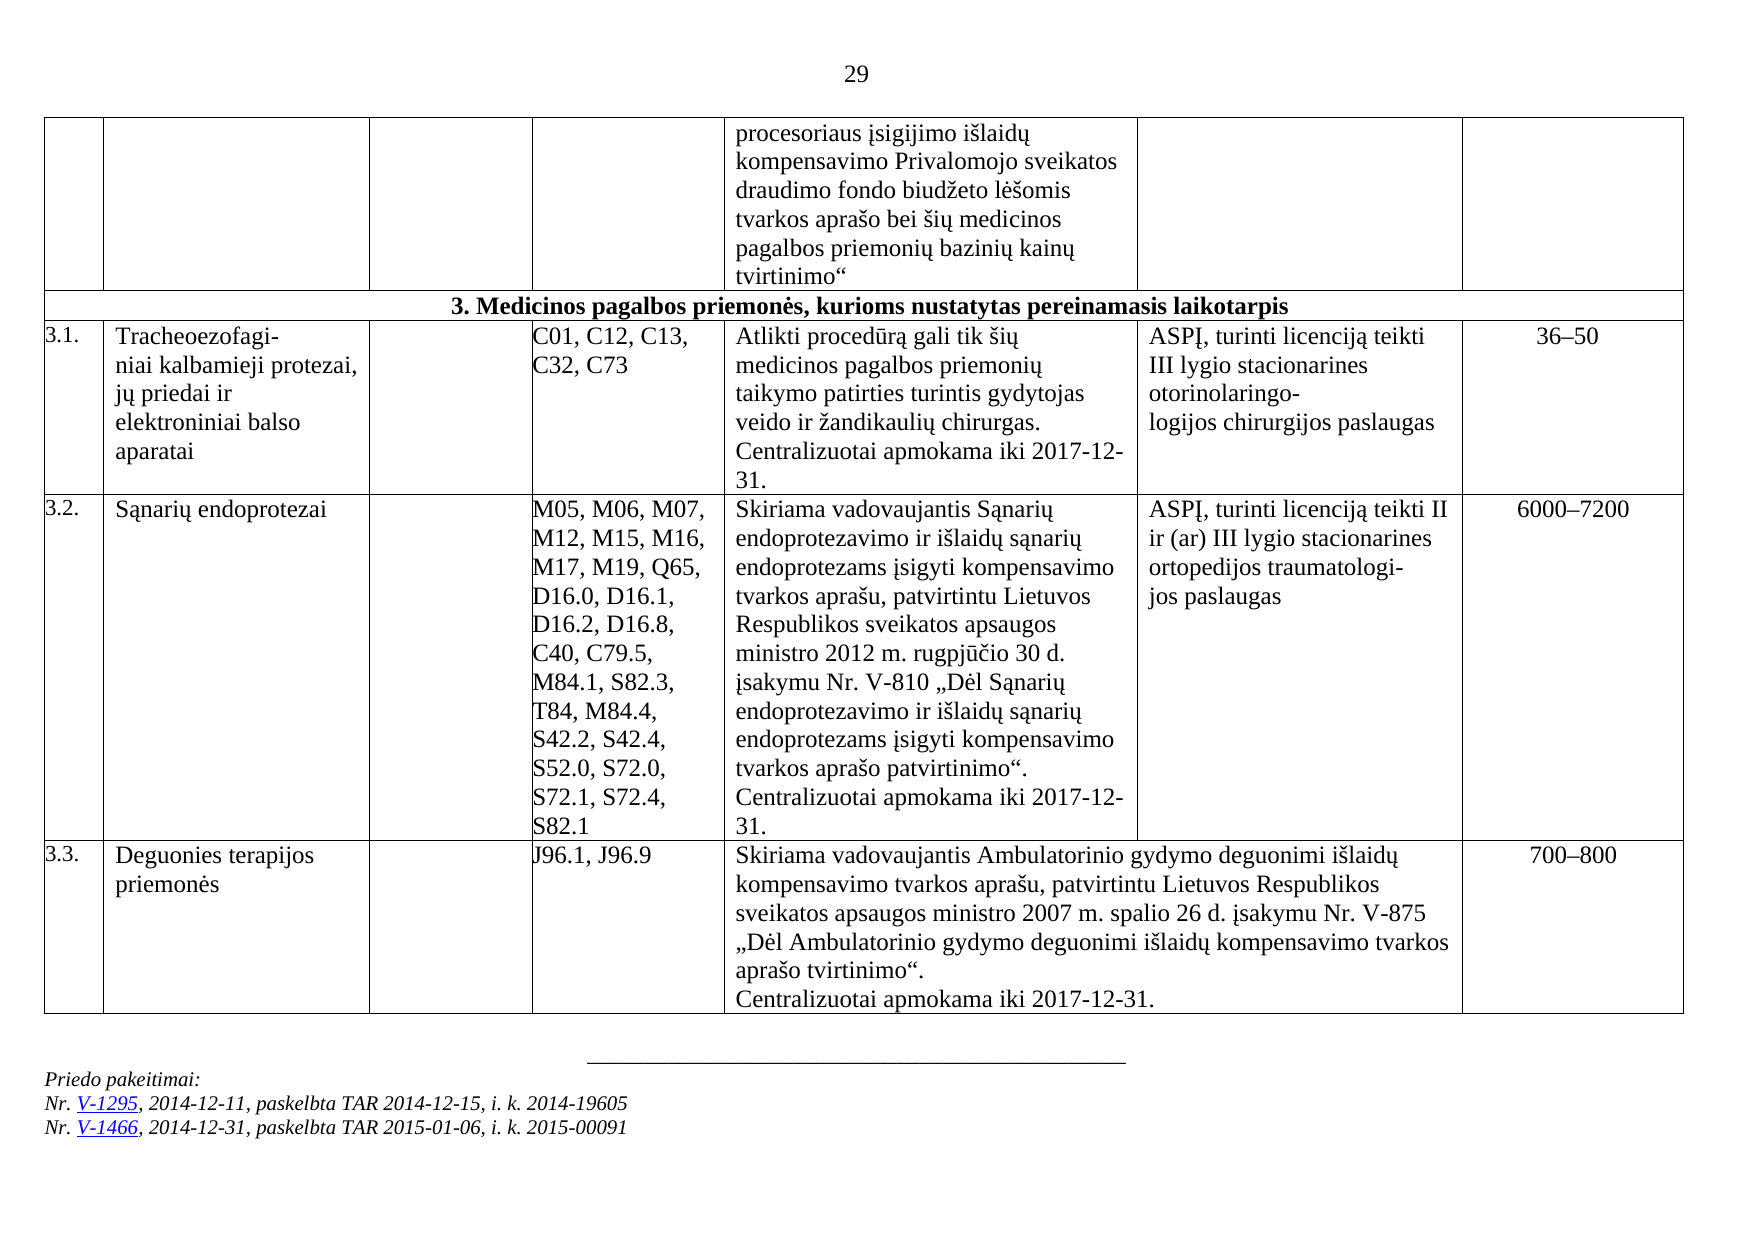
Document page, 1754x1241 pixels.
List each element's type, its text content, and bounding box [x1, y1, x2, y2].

table_cell C01, C12, C13, C32, C73 [533, 321, 724, 493]
table_cell 700–800 [1463, 841, 1683, 1013]
text Nr. V-1295, 2014-12-11, paskelbta TAR 2014-12-15, i. k. 2014-19605 [44, 1091, 1668, 1115]
text Priedo pakeitimai: [44, 1067, 1668, 1091]
table_cell Sąnarių endoprotezai [104, 495, 369, 839]
table_cell Deguonies terapijos priemonės [104, 841, 369, 1013]
table_cell ASPĮ, turinti licenciją teikti III lygio stacionarines otorinolaringo- logijos chirurgijos paslaugas [1138, 321, 1462, 493]
table_cell [45, 118, 103, 290]
table_cell 36–50 [1463, 321, 1683, 493]
table_cell Skiriama vadovaujantis Sąnarių endoprotezavimo ir išlaidų sąnarių endoprotezams įsigyti kompensavimo tvarkos aprašu, patvirtintu Lietuvos Respublikos sveikatos apsaugos ministro 2012 m. rugpjūčio 30 d. įsakymu Nr. V-810 „Dėl Sąnarių endoprotezavimo ir išlaidų sąnarių endoprotezams įsigyti kompensavimo tvarkos aprašo patvirtinimo“. Centralizuotai apmokama iki 2017-12-31. [725, 495, 1137, 839]
table_cell [370, 841, 532, 1013]
text Nr. V-1466, 2014-12-31, paskelbta TAR 2015-01-06, i. k. 2015-00091 [44, 1115, 1668, 1139]
table_cell [1138, 118, 1462, 290]
text _______________________________________________ [44, 1040, 1668, 1067]
table_cell Skiriama vadovaujantis Ambulatorinio gydymo deguonimi išlaidų kompensavimo tvarkos aprašu, patvirtintu Lietuvos Respublikos sveikatos apsaugos ministro 2007 m. spalio 26 d. įsakymu Nr. V-875 „Dėl Ambulatorinio gydymo deguonimi išlaidų kompensavimo tvarkos aprašo tvirtinimo“. Centralizuotai apmokama iki 2017-12-31. [725, 841, 1462, 1013]
table_cell Tracheoezofagi- niai kalbamieji protezai, jų priedai ir elektroniniai balso aparatai [104, 321, 369, 493]
table_cell 3. Medicinos pagalbos priemonės, kurioms nustatytas pereinamasis laikotarpis [45, 291, 1683, 320]
table_cell 6000–7200 [1463, 495, 1683, 839]
table_cell procesoriaus įsigijimo išlaidų kompensavimo Privalomojo sveikatos draudimo fondo biudžeto lėšomis tvarkos aprašo bei šių medicinos pagalbos priemonių bazinių kainų tvirtinimo“ [725, 118, 1137, 290]
table_cell [1463, 118, 1683, 290]
table_cell [370, 118, 532, 290]
table_cell M05, M06, M07, M12, M15, M16, M17, M19, Q65, D16.0, D16.1, D16.2, D16.8, C40, C79.5, M84.1, S82.3, T84, M84.4, S42.2, S42.4, S52.0, S72.0, S72.1, S72.4, S82.1 [533, 495, 724, 839]
table_cell ASPĮ, turinti licenciją teikti II ir (ar) III lygio stacionarines ortopedijos traumatologi- jos paslaugas [1138, 495, 1462, 839]
table_cell [370, 495, 532, 839]
table_cell J96.1, J96.9 [533, 841, 724, 1013]
table_cell [533, 118, 724, 290]
table_cell 3.1. [45, 321, 103, 493]
table_cell [370, 321, 532, 493]
table_cell Atlikti procedūrą gali tik šių medicinos pagalbos priemonių taikymo patirties turintis gydytojas veido ir žandikaulių chirurgas. Centralizuotai apmokama iki 2017-12-31. [725, 321, 1137, 493]
table_cell 3.2. [45, 495, 103, 839]
table_cell [104, 118, 369, 290]
table_cell 3.3. [45, 841, 103, 1013]
